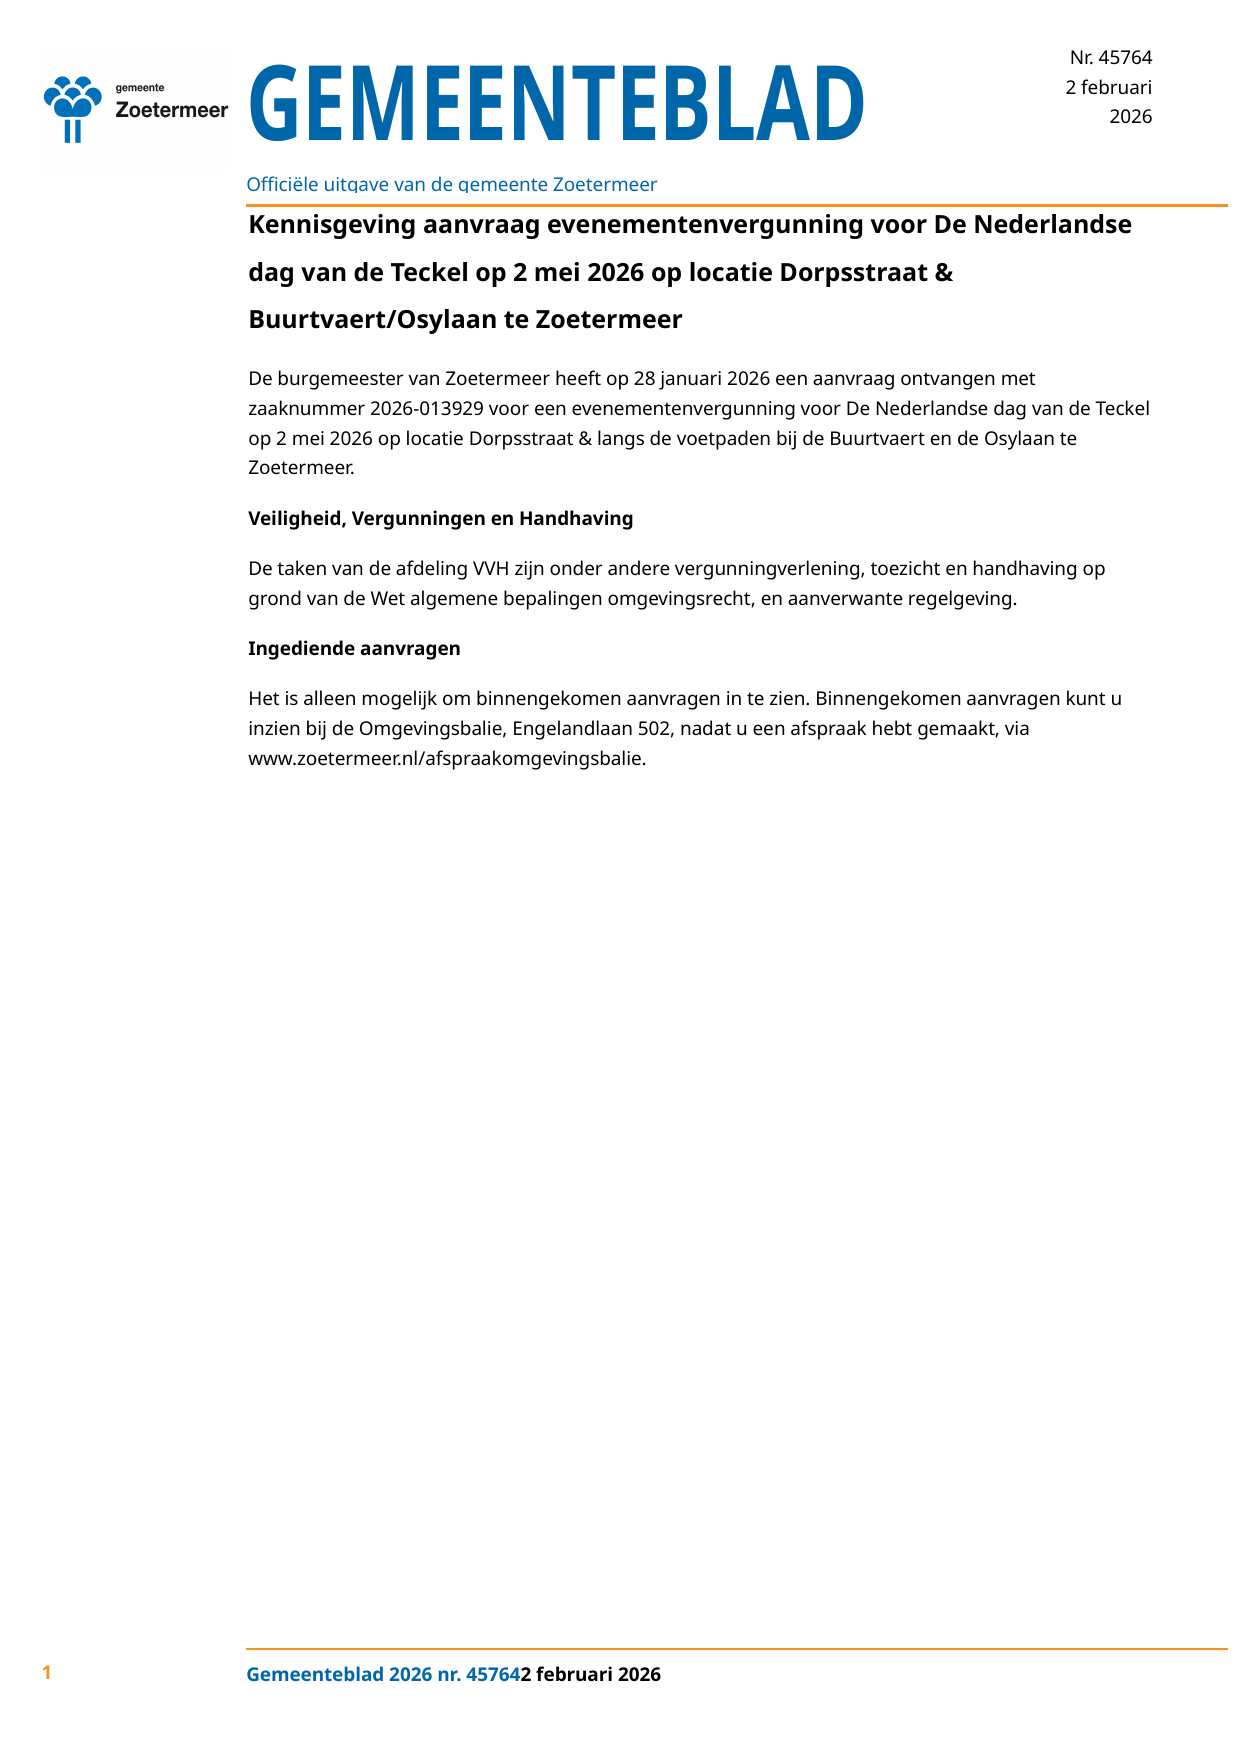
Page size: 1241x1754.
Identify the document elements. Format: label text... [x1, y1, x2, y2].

text De taken van de afdeling VVH zijn onder andere vergunningverlening, toezicht en handhaving op grond van de Wet algemene bepalingen omgevingsrecht, en aanverwante regelgeving. [248, 555, 1152, 610]
text De burgemeester van Zoetermeer heeft op 28 januari 2026 een aanvraag ontvangen met zaaknummer 2026-013929 voor een evenementenvergunning voor De Nederlandse dag van de Teckel op 2 mei 2026 op locatie Dorpsstraat & langs de voetpaden bij de Buurtvaert en de Osylaan te Zoetermeer. [248, 366, 1152, 480]
text Het is alleen mogelijk om binnengekomen aanvragen in te zien. Binnengekomen aanvragen kunt u inzien bij de Omgevingsbalie, Engelandlaan 502, nadat u een afspraak hebt gemaakt, via www.zoetermeer.nl/afspraakomgevingsbalie. [248, 686, 1152, 770]
text Kennisgeving aanvraag evenementenvergunning voor De Nederlandse dag van de Teckel op 2 mei 2026 op locatie Dorpsstraat & Buurtvaert/Osylaan te Zoetermeer [248, 207, 1152, 336]
picture [41, 47, 231, 172]
text Veiligheid, Vergunningen en Handhaving [248, 505, 1152, 530]
text Ingediende aanvragen [248, 635, 1152, 661]
